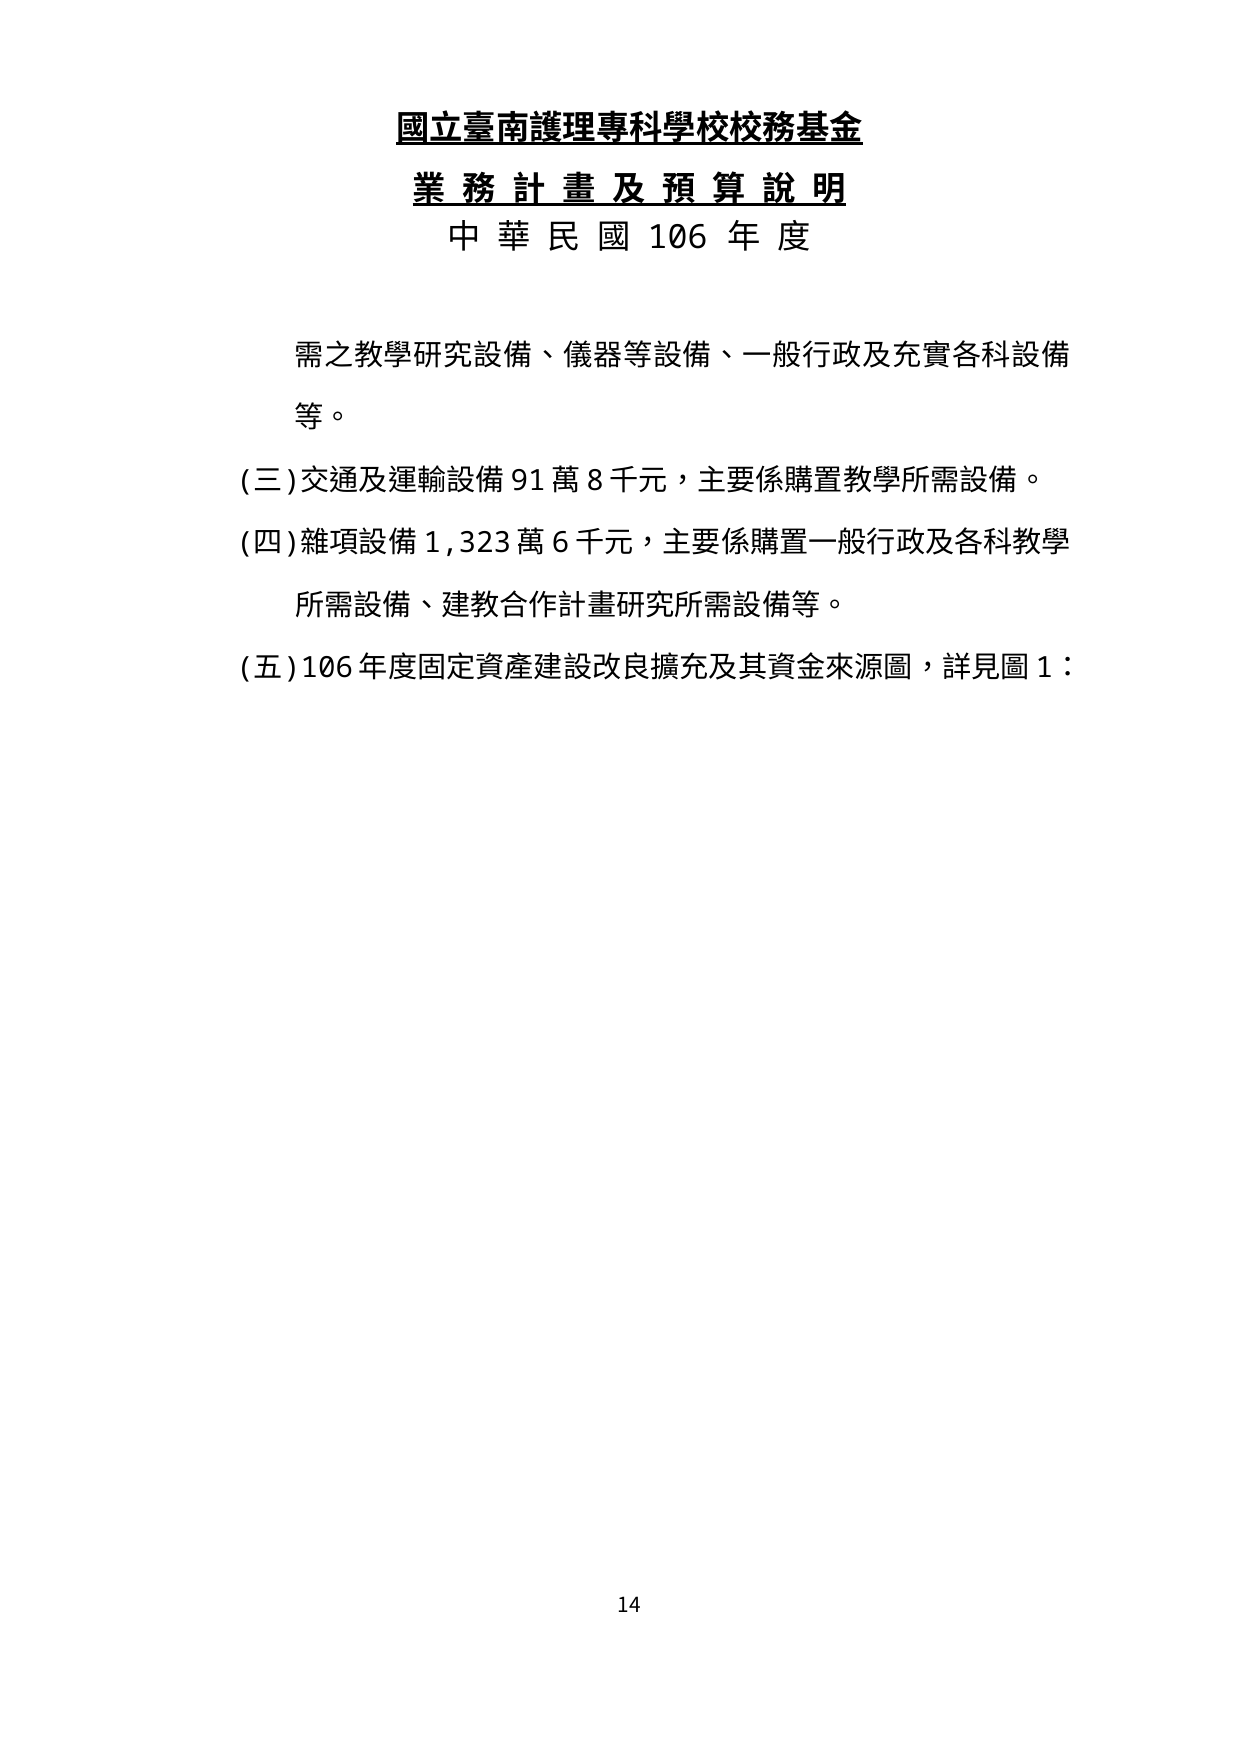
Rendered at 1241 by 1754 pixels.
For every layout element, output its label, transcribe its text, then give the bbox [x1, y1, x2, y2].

text 需之教學研究設備、儀器等設備、一般行政及充實各科設備等。 [235, 311, 1073, 436]
text (三)交通及運輸設備91萬8千元，主要係購置教學所需設備。 [236, 436, 1073, 498]
text (五)106年度固定資產建設改良擴充及其資金來源圖，詳見圖1： [236, 623, 1098, 686]
text (四)雜項設備1,323萬6千元，主要係購置一般行政及各科教學所需設備、建教合作計畫研究所需設備等。 [236, 498, 1073, 623]
